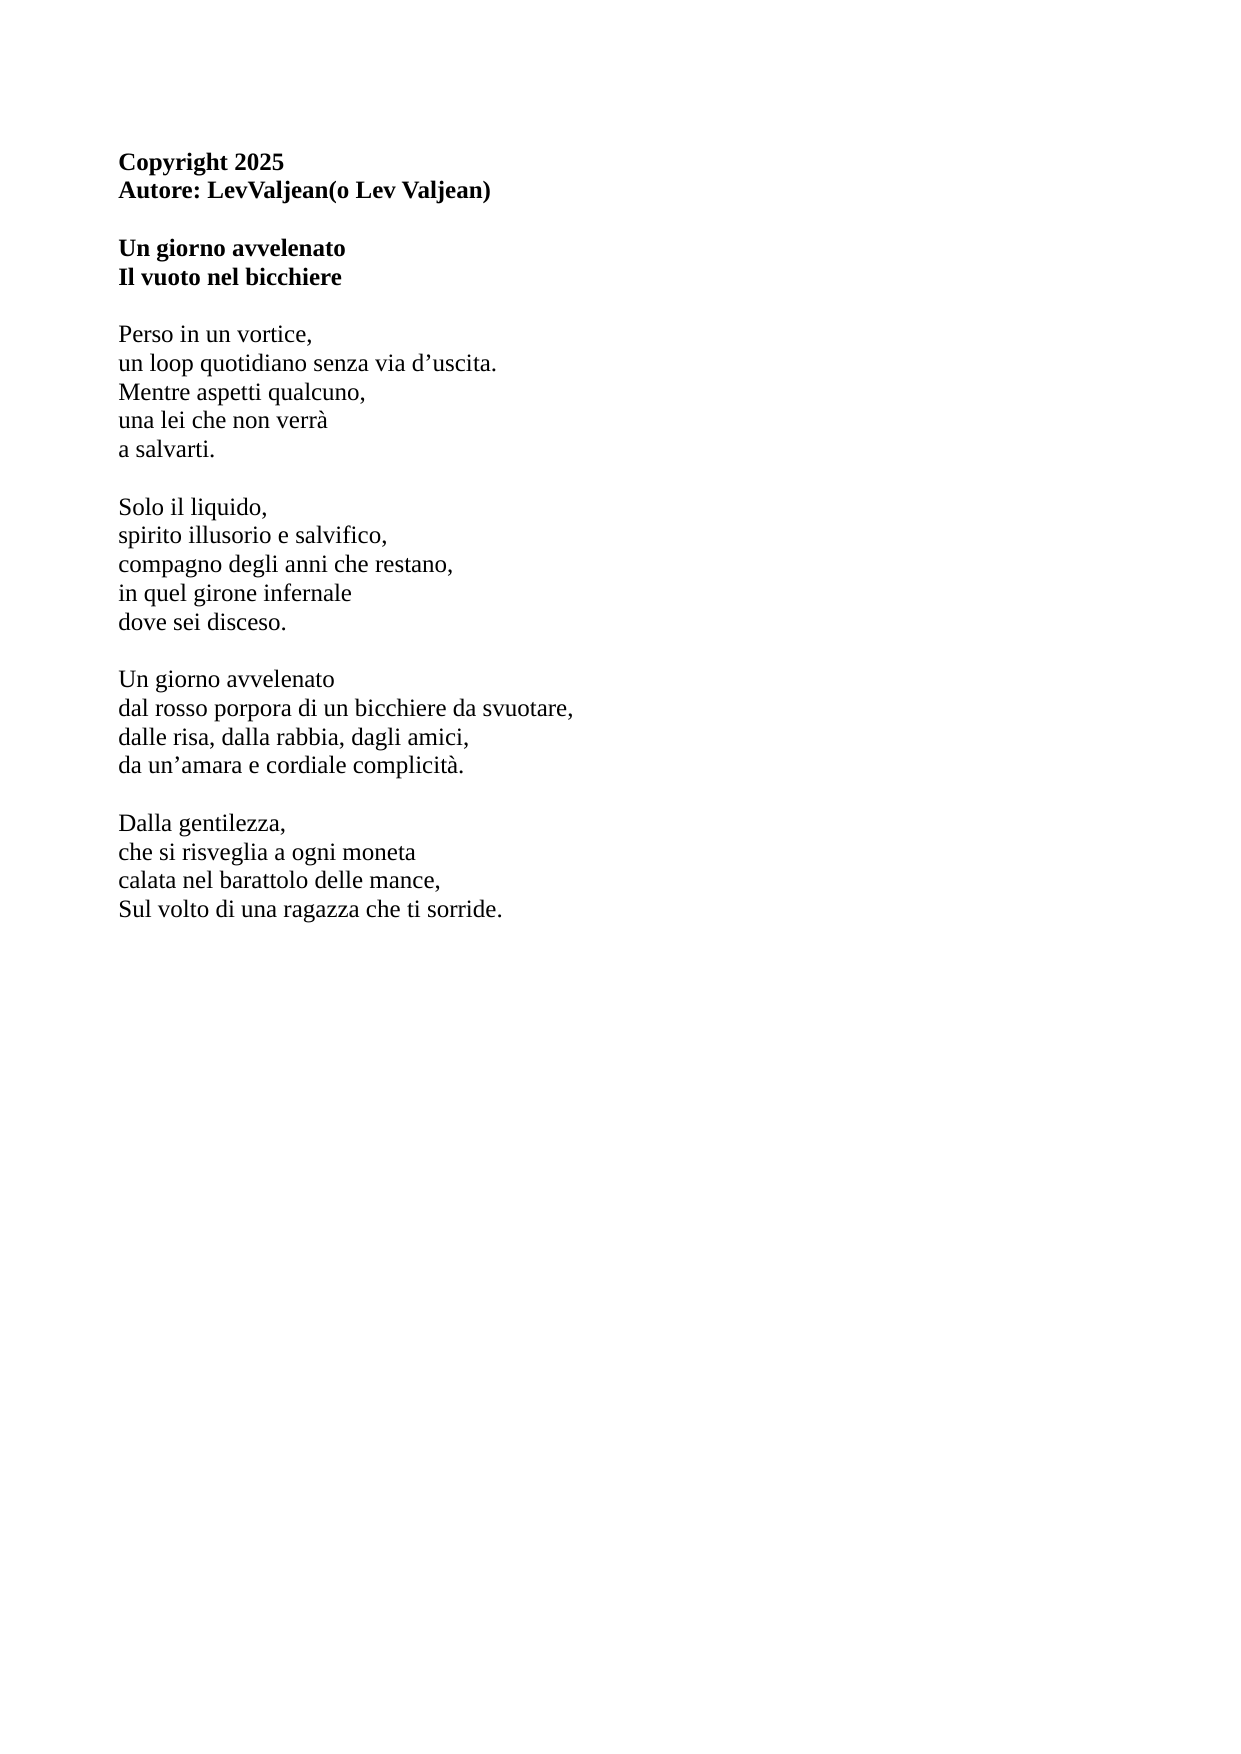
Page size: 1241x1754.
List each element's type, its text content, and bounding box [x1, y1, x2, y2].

text Solo il liquido, [118, 492, 1122, 521]
text calata nel barattolo delle mance, [118, 866, 1122, 894]
text Copyright 2025 [118, 147, 1122, 176]
text da un’amara e cordiale complicità. [118, 751, 1122, 779]
text dove sei disceso. [118, 607, 1122, 636]
text in quel girone infernale [118, 578, 1122, 607]
text Sul volto di una ragazza che ti sorride. [118, 894, 1122, 923]
text dal rosso porpora di un bicchiere da svuotare, [118, 693, 1122, 722]
text dalle risa, dalla rabbia, dagli amici, [118, 722, 1122, 751]
text che si risveglia a ogni moneta [118, 837, 1122, 866]
text Perso in un vortice, [118, 291, 1122, 348]
text Un giorno avvelenato [118, 664, 1122, 693]
text spirito illusorio e salvifico, [118, 521, 1122, 549]
text Il vuoto nel bicchiere [118, 262, 1122, 291]
text Autore: LevValjean(o Lev Valjean) [118, 176, 1122, 204]
text un loop quotidiano senza via d’uscita. [118, 348, 1122, 377]
text Mentre aspetti qualcuno, [118, 377, 1122, 406]
text compagno degli anni che restano, [118, 549, 1122, 578]
text a salvarti. [118, 434, 1122, 463]
text Dalla gentilezza, [118, 808, 1122, 837]
text una lei che non verrà [118, 406, 1122, 434]
text Un giorno avvelenato [118, 233, 1122, 262]
